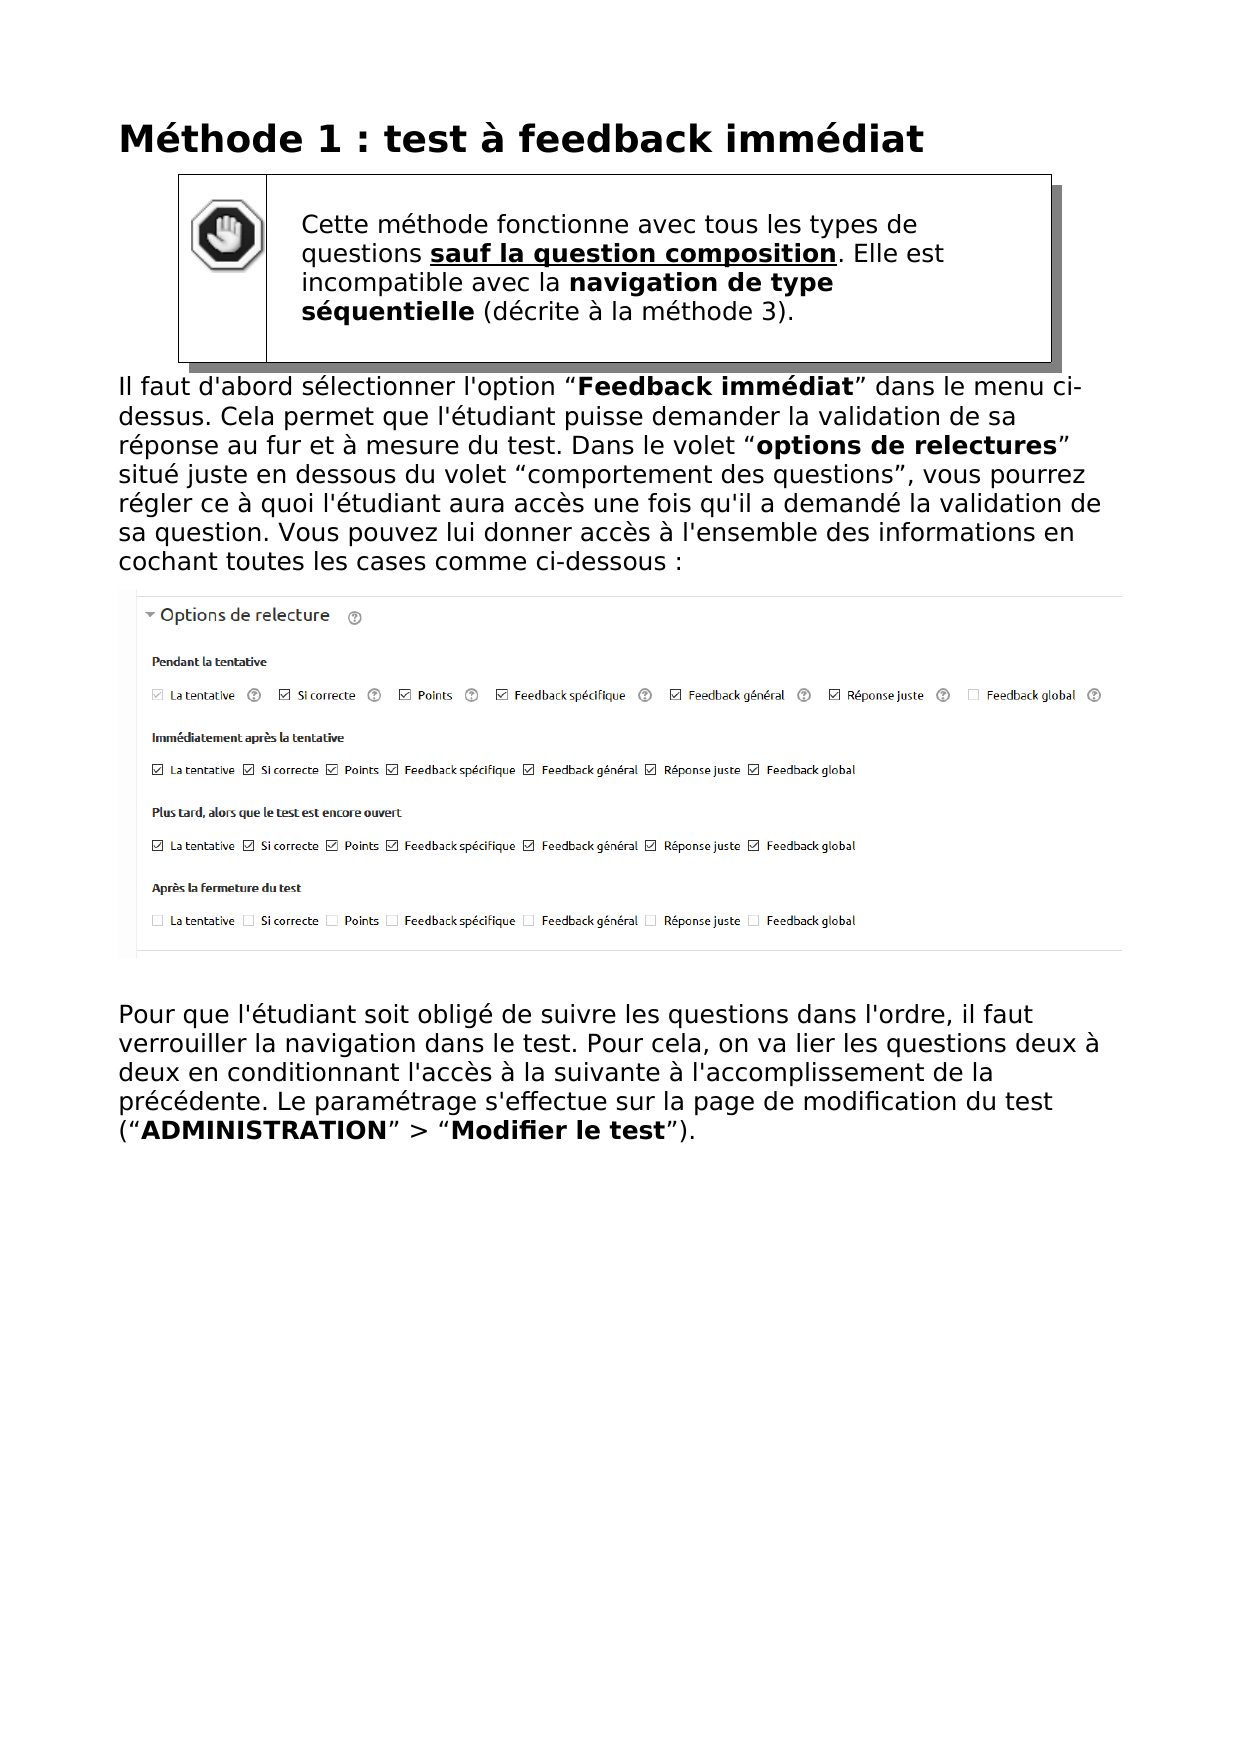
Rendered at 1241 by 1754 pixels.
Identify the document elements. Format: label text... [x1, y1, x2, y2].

text Il faut d'abord sélectionner l'option “Feedback immédiat” dans le menu ci-dessus. Cela permet que l'étudiant puisse demander la validation de sa réponse au fur et à mesure du test. Dans le volet “options de relectures” situé juste en dessous du volet “comportement des questions”, vous pourrez régler ce à quoi l'étudiant aura accès une fois qu'il a demandé la validation de sa question. Vous pouvez lui donner accès à l'ensemble des informations en cochant toutes les cases comme ci-dessous : [118, 373, 1122, 577]
table_header [179, 175, 266, 362]
table_header Cette méthode fonctionne avec tous les types de questions sauf la question composition. Elle est incompatible avec la navigation de type séquentielle (décrite à la méthode 3). [267, 175, 1051, 362]
picture [190, 198, 266, 273]
text Pour que l'étudiant soit obligé de suivre les questions dans l'ordre, il faut verrouiller la navigation dans le test. Pour cela, on va lier les questions deux à deux en conditionnant l'accès à la suivante à l'accomplissement de la précédente. Le paramétrage s'effectue sur la page de modification du test (“ADMINISTRATION” > “Modifier le test”). [118, 1000, 1122, 1146]
subtitle Méthode 1 : test à feedback immédiat [118, 118, 1122, 162]
picture [118, 589, 1123, 959]
